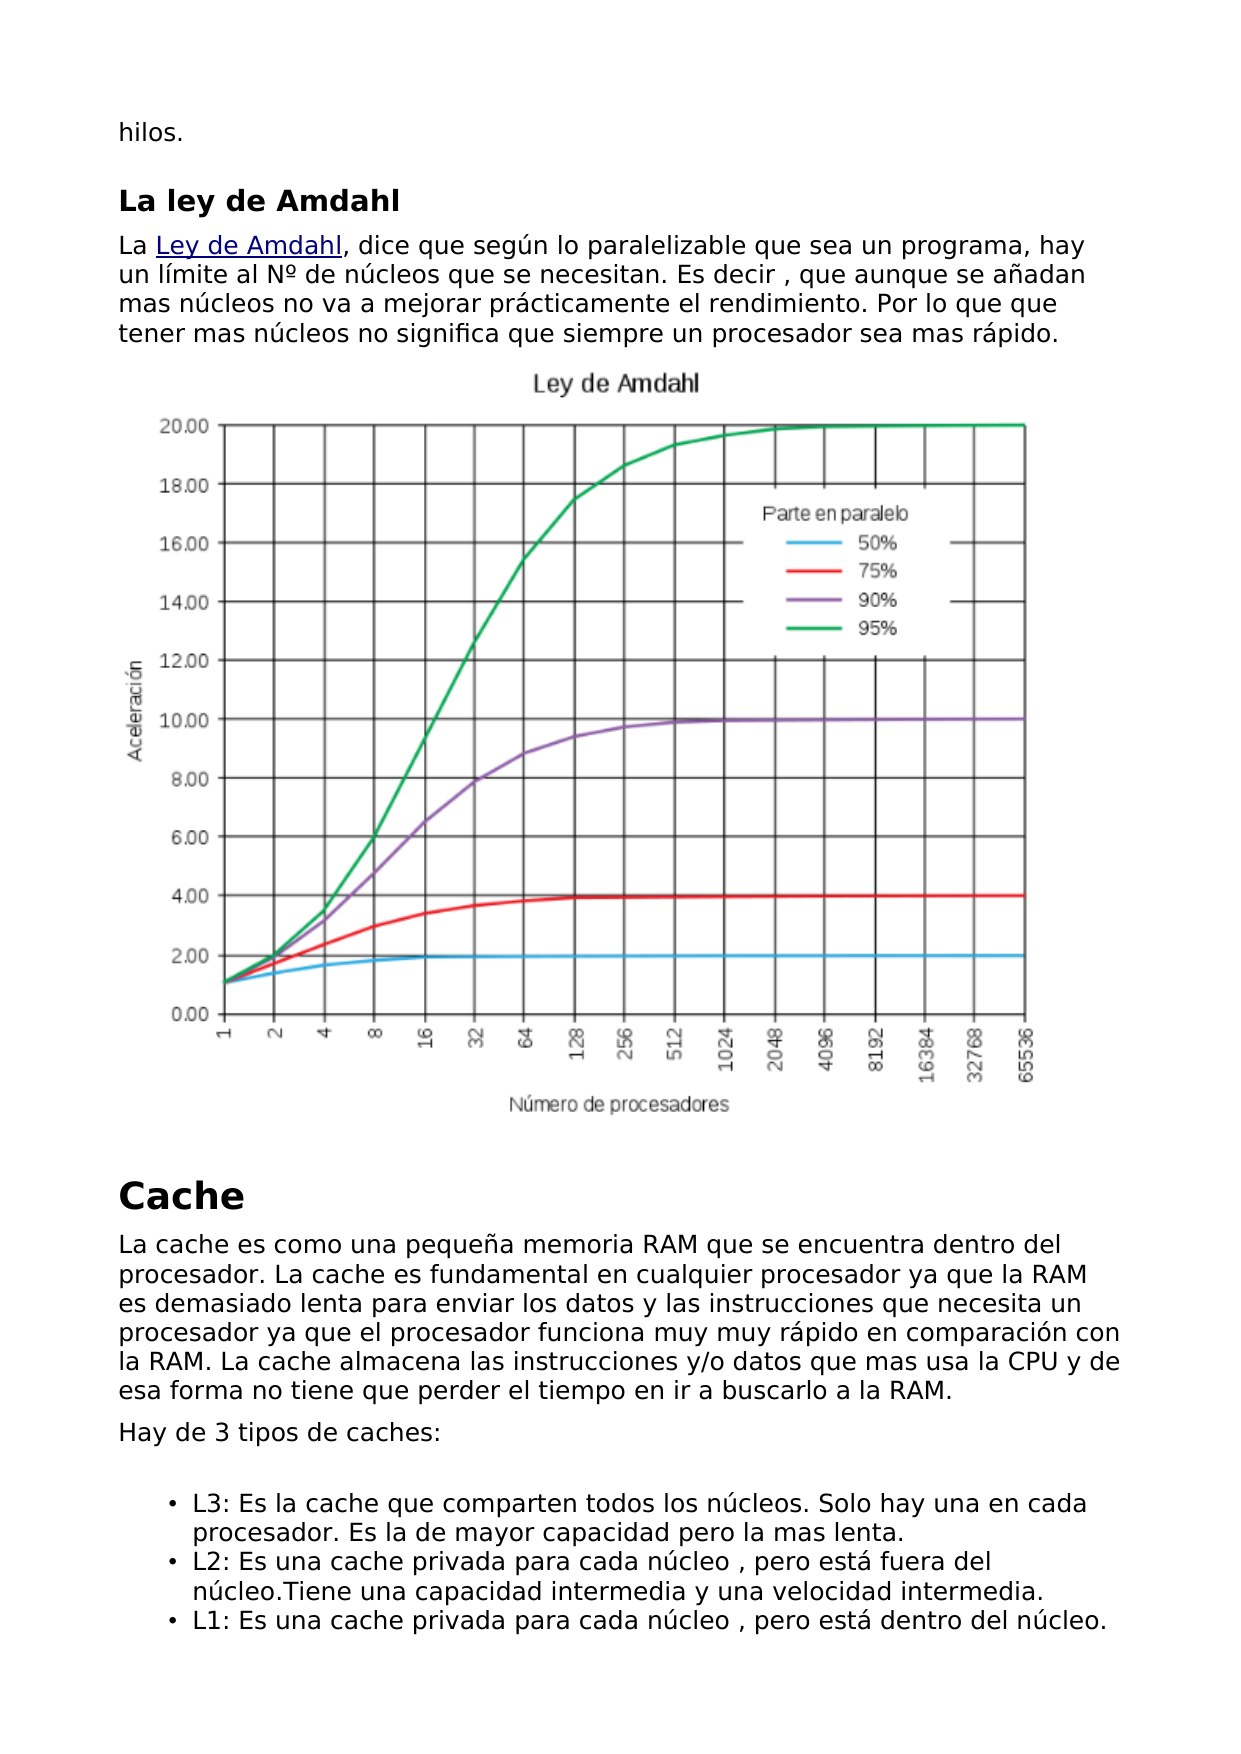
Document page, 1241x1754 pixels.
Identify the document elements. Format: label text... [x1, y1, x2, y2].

subtitle La ley de Amdahl [118, 185, 1122, 219]
list L2: Es una cache privada para cada núcleo , pero está fuera del núcleo.Tiene una capacidad intermedia y una velocidad intermedia. [177, 1548, 1122, 1606]
list L1: Es una cache privada para cada núcleo , pero está dentro del núcleo. [177, 1606, 1122, 1635]
list L3: Es la cache que comparten todos los núcleos. Solo hay una en cada procesador. Es la de mayor capacidad pero la mas lenta. [177, 1489, 1122, 1548]
text La Ley de Amdahl, dice que según lo paralelizable que sea un programa, hay un límite al Nº de núcleos que se necesitan. Es decir , que aunque se añadan mas núcleos no va a mejorar prácticamente el rendimiento. Por lo que que tener mas núcleos no significa que siempre un procesador sea mas rápido. [118, 231, 1122, 348]
text Hay de 3 tipos de caches: [118, 1418, 1122, 1447]
picture [118, 360, 1044, 1137]
text hilos. [118, 118, 1122, 147]
text La cache es como una pequeña memoria RAM que se encuentra dentro del procesador. La cache es fundamental en cualquier procesador ya que la RAM es demasiado lenta para enviar los datos y las instrucciones que necesita un procesador ya que el procesador funciona muy muy rápido en comparación con la RAM. La cache almacena las instrucciones y/o datos que mas usa la CPU y de esa forma no tiene que perder el tiempo en ir a buscarlo a la RAM. [118, 1231, 1122, 1406]
subtitle Cache [118, 1174, 1122, 1218]
